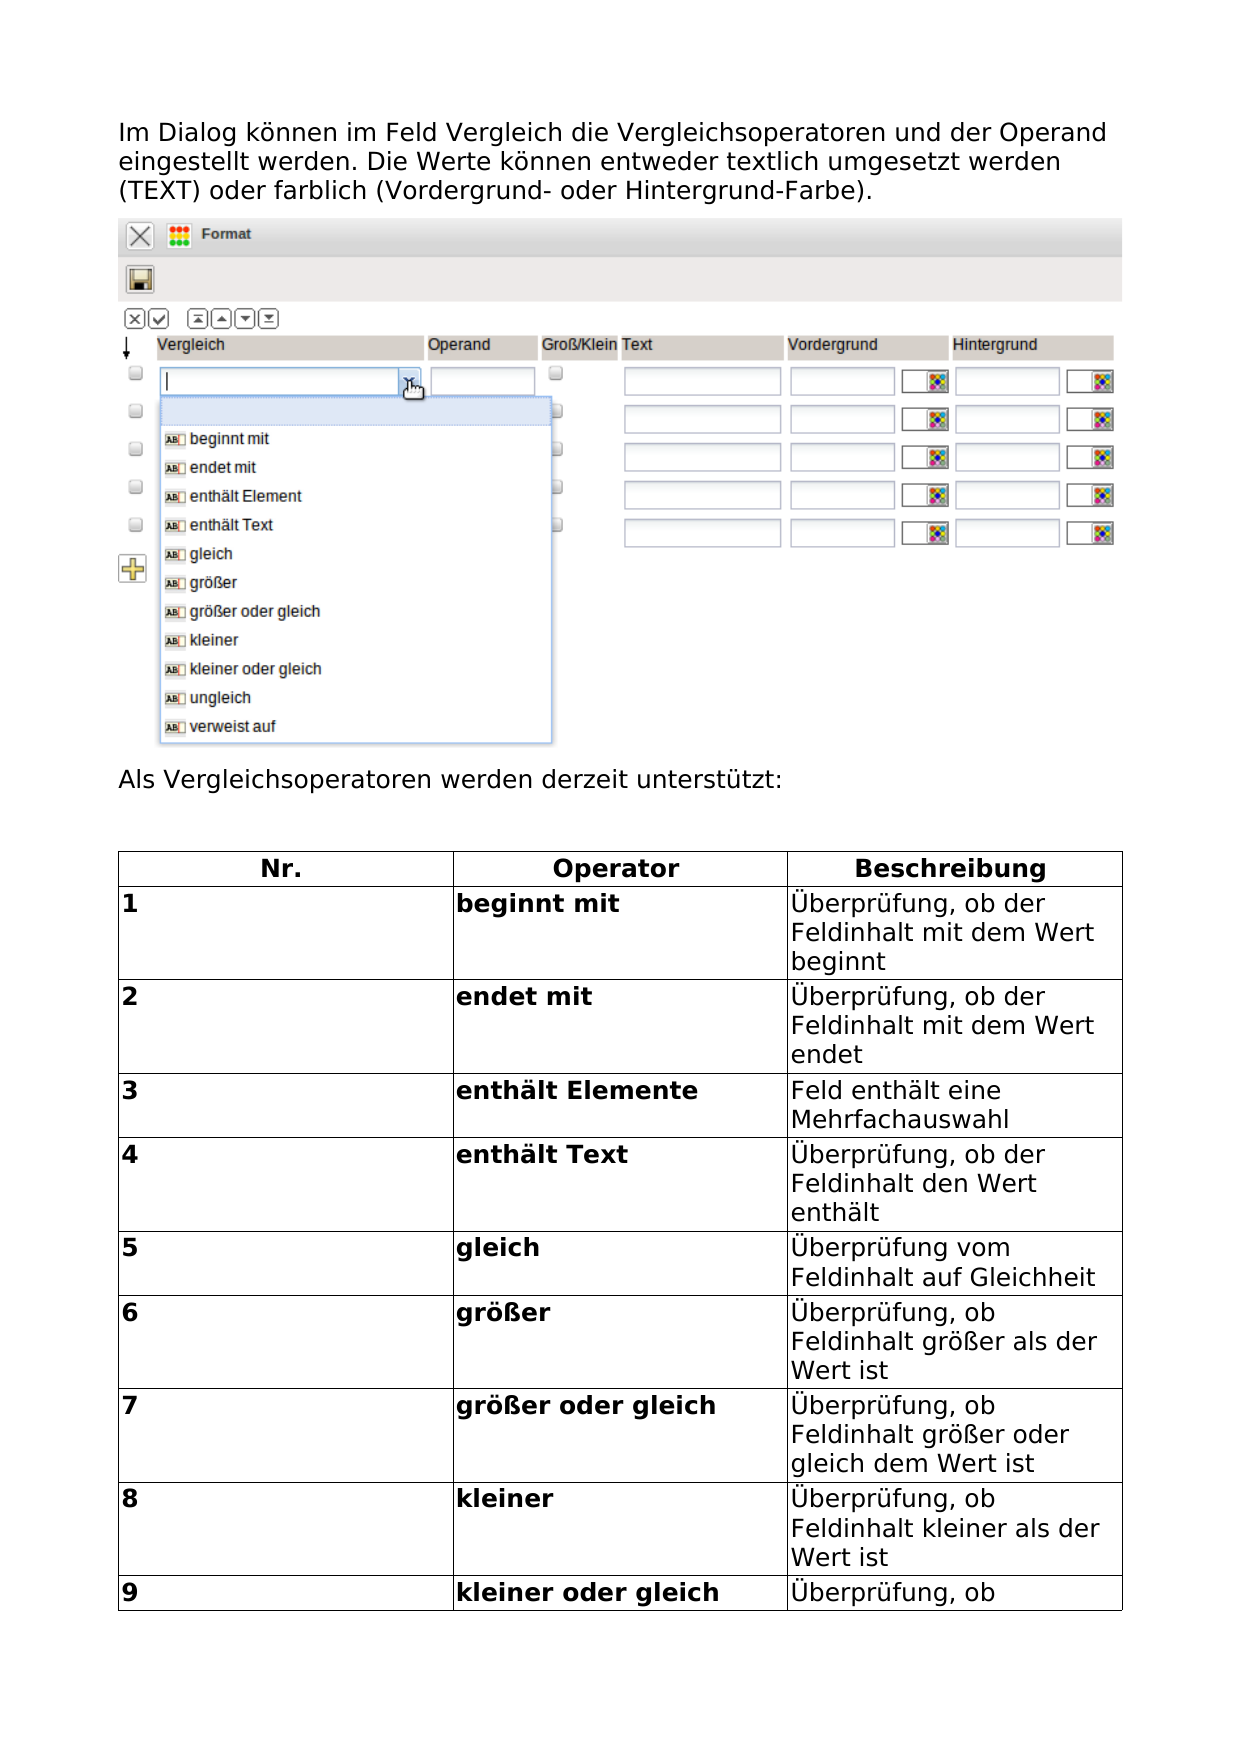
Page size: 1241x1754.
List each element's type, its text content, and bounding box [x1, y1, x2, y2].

table_cell 5 [119, 1232, 453, 1295]
table_cell größer [454, 1296, 787, 1388]
table_cell 8 [119, 1483, 453, 1575]
table_cell Überprüfung, ob der Feldinhalt den Wert enthält [788, 1138, 1122, 1231]
table_cell kleiner oder gleich [454, 1576, 787, 1610]
table_cell Überprüfung vom Feldinhalt auf Gleichheit [788, 1232, 1122, 1295]
table_cell 2 [119, 980, 453, 1073]
picture [118, 218, 1123, 753]
table_cell 6 [119, 1296, 453, 1388]
text Im Dialog können im Feld Vergleich die Vergleichsoperatoren und der Operand eingestellt werden. Die Werte können entweder textlich umgesetzt werden (TEXT) oder farblich (Vordergrund- oder Hintergrund-Farbe). [118, 118, 1122, 206]
table_cell endet mit [454, 980, 787, 1073]
table_cell Überprüfung, ob [788, 1576, 1122, 1610]
table_header Nr. [119, 852, 453, 886]
table_cell gleich [454, 1232, 787, 1295]
table_cell 9 [119, 1576, 453, 1610]
table_cell 3 [119, 1074, 453, 1137]
table_cell Überprüfung, ob Feldinhalt kleiner als der Wert ist [788, 1483, 1122, 1575]
table_cell enthält Elemente [454, 1074, 787, 1137]
text Als Vergleichsoperatoren werden derzeit unterstützt: [118, 765, 1122, 823]
table_cell Überprüfung, ob der Feldinhalt mit dem Wert beginnt [788, 887, 1122, 979]
table_cell 4 [119, 1138, 453, 1231]
table_cell Feld enthält eine Mehrfachauswahl [788, 1074, 1122, 1137]
table_cell 1 [119, 887, 453, 979]
table_cell Überprüfung, ob Feldinhalt größer oder gleich dem Wert ist [788, 1389, 1122, 1482]
table_cell beginnt mit [454, 887, 787, 979]
table_cell kleiner [454, 1483, 787, 1575]
table_header Operator [454, 852, 787, 886]
table_cell größer oder gleich [454, 1389, 787, 1482]
table_cell 7 [119, 1389, 453, 1482]
table_cell Überprüfung, ob Feldinhalt größer als der Wert ist [788, 1296, 1122, 1388]
table_cell Überprüfung, ob der Feldinhalt mit dem Wert endet [788, 980, 1122, 1073]
table_header Beschreibung [788, 852, 1122, 886]
table_cell enthält Text [454, 1138, 787, 1231]
